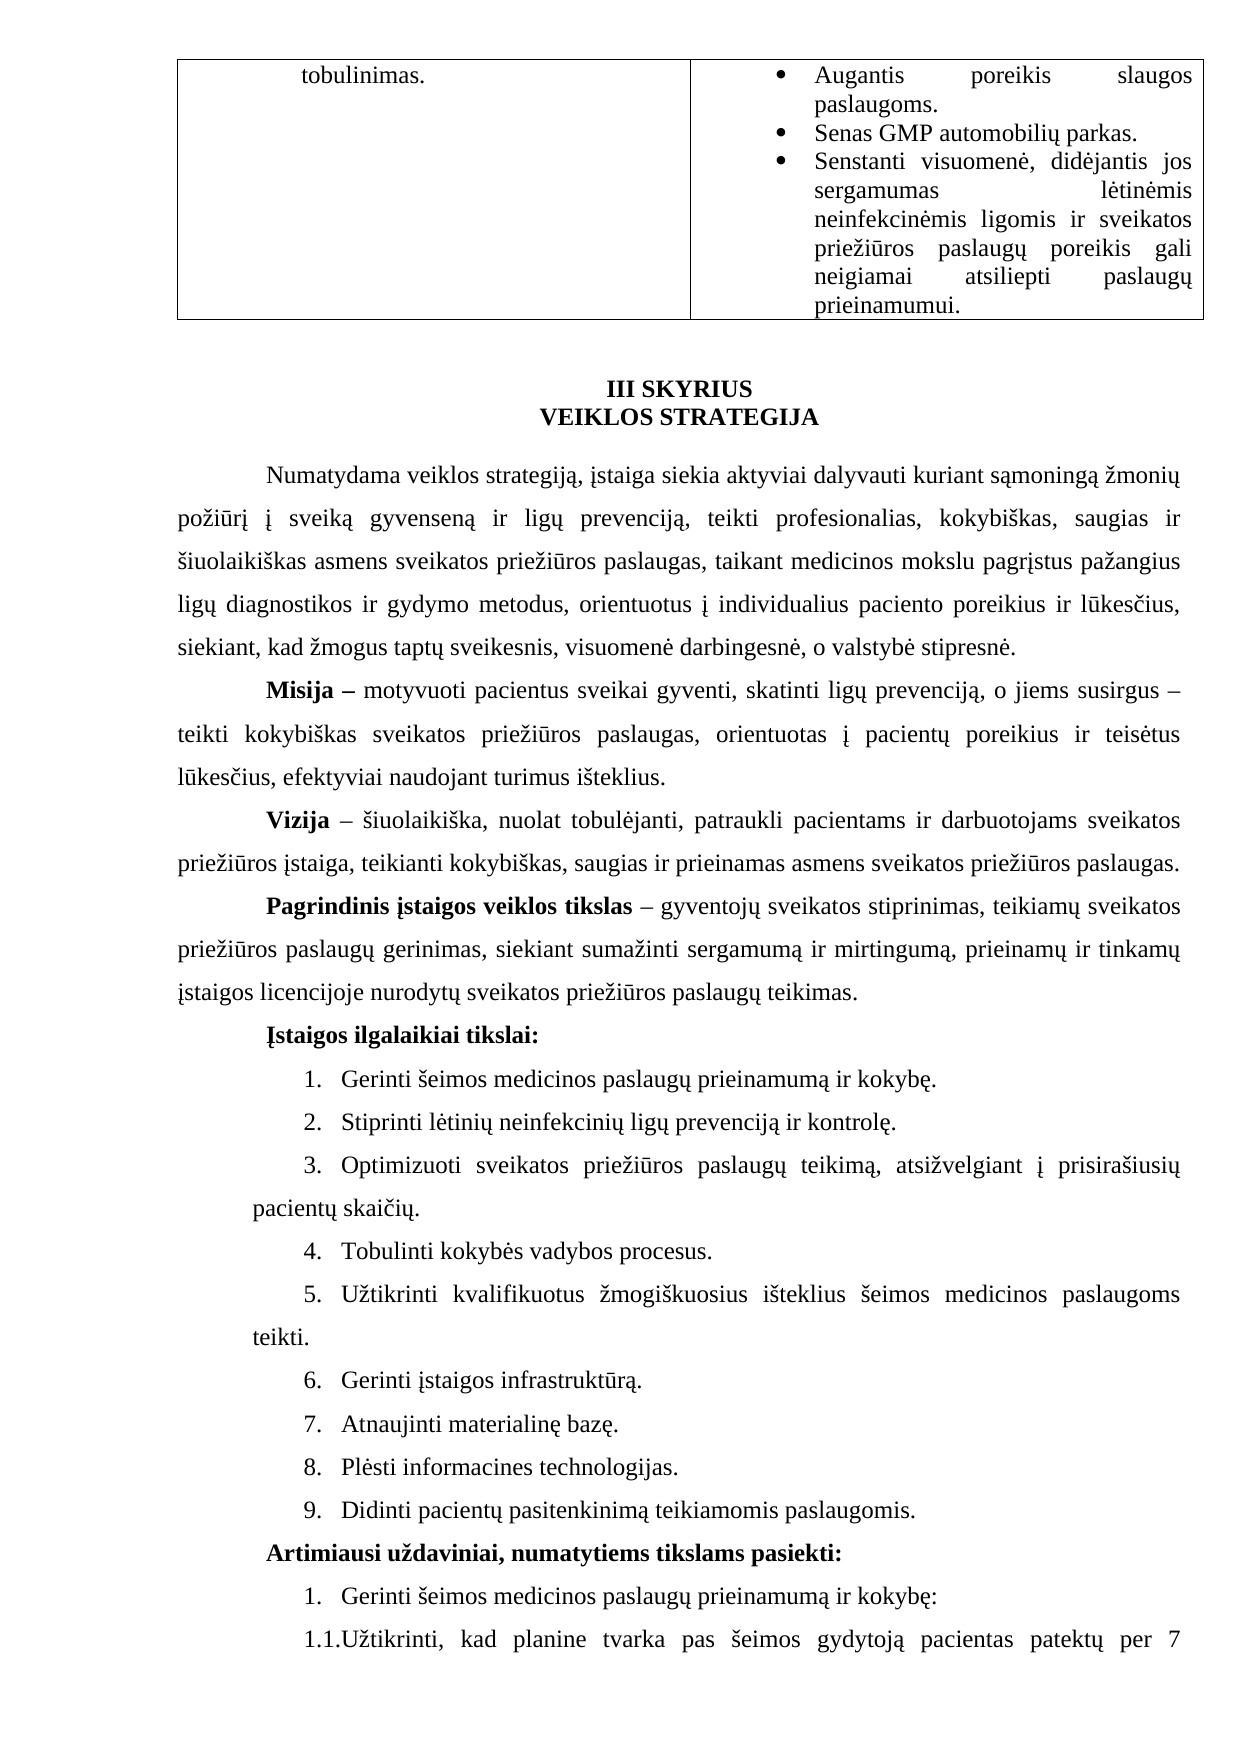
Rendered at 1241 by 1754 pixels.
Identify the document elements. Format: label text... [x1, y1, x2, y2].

text Numatydama veiklos strategiją, įstaiga siekia aktyviai dalyvauti kuriant sąmoningą žmonių požiūrį į sveiką gyvenseną ir ligų prevenciją, teikti profesionalias, kokybiškas, saugias ir šiuolaikiškas asmens sveikatos priežiūros paslaugas, taikant medicinos mokslu pagrįstus pažangius ligų diagnostikos ir gydymo metodus, orientuotus į individualius paciento poreikius ir lūkesčius, siekiant, kad žmogus taptų sveikesnis, visuomenė darbingesnė, o valstybė stipresnė. [177, 460, 1181, 661]
list Atnaujinti materialinę bazę. [215, 1409, 1181, 1437]
list Optimizuoti sveikatos priežiūros paslaugų teikimą, atsižvelgiant į prisirašiusių pacientų skaičių. [215, 1150, 1181, 1222]
list Didinti pacientų pasitenkinimą teikiamomis paslaugomis. [215, 1495, 1181, 1524]
list Gerinti įstaigos infrastruktūrą. [215, 1366, 1181, 1394]
list Stiprinti lėtinių neinfekcinių ligų prevenciją ir kontrolę. [215, 1107, 1181, 1136]
list Tobulinti kokybės vadybos procesus. [215, 1236, 1181, 1265]
list Užtikrinti kvalifikuotus žmogiškuosius išteklius šeimos medicinos paslaugoms teikti. [215, 1279, 1181, 1351]
text Įstaigos ilgalaikiai tikslai: [177, 1021, 1181, 1049]
list Užtikrinti, kad planine tvarka pas šeimos gydytoją pacientas patektų per 7 [215, 1624, 1181, 1653]
text Artimiausi uždaviniai, numatytiems tikslams pasiekti: [177, 1538, 1181, 1567]
list Gerinti šeimos medicinos paslaugų prieinamumą ir kokybę: [215, 1581, 1181, 1610]
text III SKYRIUS [177, 374, 1181, 402]
table_cell tobulinimas. [178, 60, 690, 319]
text Pagrindinis įstaigos veiklos tikslas – gyventojų sveikatos stiprinimas, teikiamų sveikatos priežiūros paslaugų gerinimas, siekiant sumažinti sergamumą ir mirtingumą, prieinamų ir tinkamų įstaigos licencijoje nurodytų sveikatos priežiūros paslaugų teikimas. [177, 891, 1181, 1006]
text VEIKLOS STRATEGIJA [177, 402, 1181, 431]
text Vizija – šiuolaikiška, nuolat tobulėjanti, patraukli pacientams ir darbuotojams sveikatos priežiūros įstaiga, teikianti kokybiškas, saugias ir prieinamas asmens sveikatos priežiūros paslaugas. [177, 805, 1181, 877]
list Gerinti šeimos medicinos paslaugų prieinamumą ir kokybę. [215, 1064, 1181, 1092]
text Misija – motyvuoti pacientus sveikai gyventi, skatinti ligų prevenciją, o jiems susirgus – teikti kokybiškas sveikatos priežiūros paslaugas, orientuotas į pacientų poreikius ir teisėtus lūkesčius, efektyviai naudojant turimus išteklius. [177, 676, 1181, 791]
list Plėsti informacines technologijas. [215, 1452, 1181, 1481]
table_cell Gyventojų mažėjimas Kelmės rajone. Senstanti visuomenė. Ribotas PSDF biudžetas sveikatos priežiūros finansavimui. Auganti konkurencija tarp sveikatos priežiūros įstaigų dėl PSDF lėšų. Sveikatos priežiūros specialistų trūkumas gali neigiamai atsiliepti sveikatos priežiūros paslaugų prieinamumui.. Dažnai besikeičianti teisės aktų bazė. Didelis sergamumas tuberkulioze. Augantis poreikis slaugos paslaugoms. Senas GMP automobilių parkas. Senstanti visuomenė, didėjantis jos sergamumas lėtinėmis neinfekcinėmis ligomis ir sveikatos priežiūros paslaugų poreikis gali neigiamai atsiliepti paslaugų prieinamumui. [691, 60, 1203, 319]
